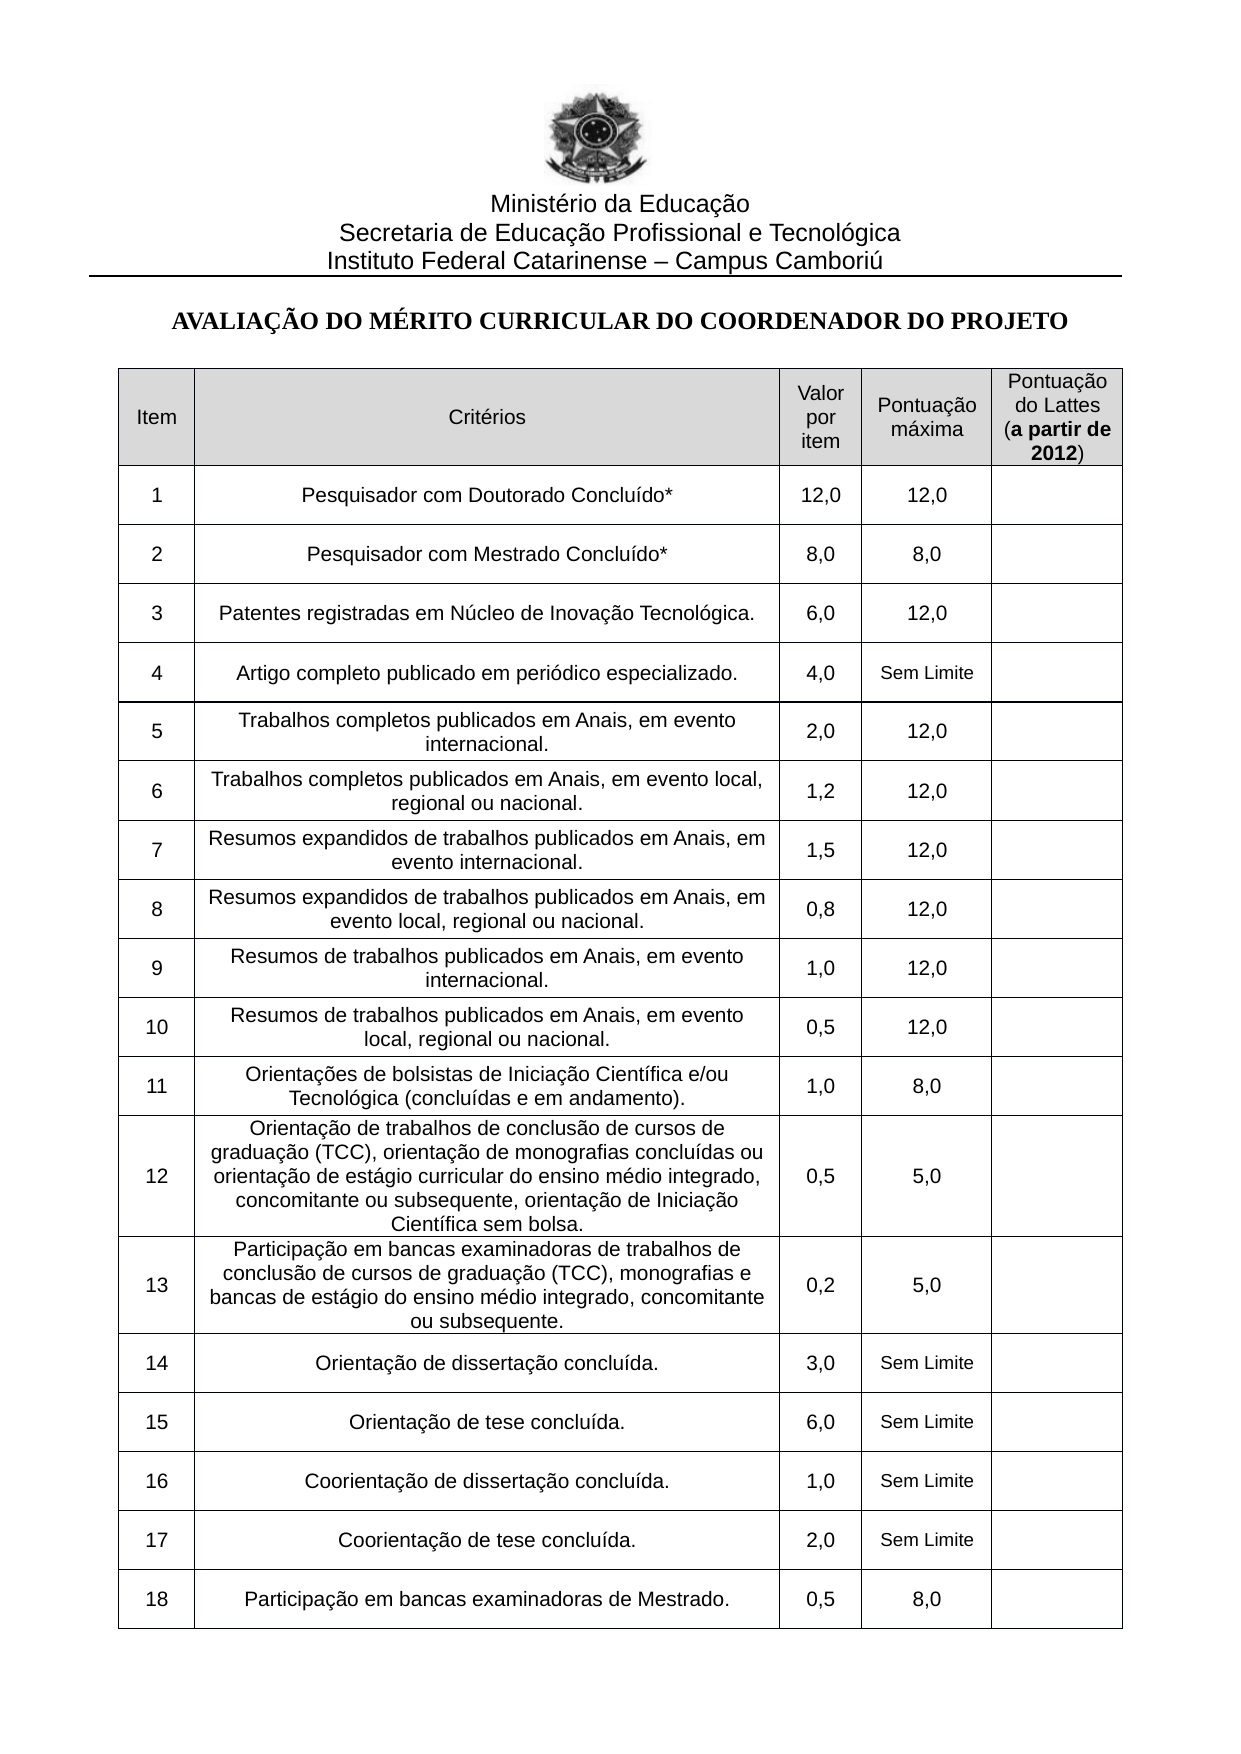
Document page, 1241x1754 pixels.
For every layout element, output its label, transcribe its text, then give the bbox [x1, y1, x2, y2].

table_cell 16 [119, 1452, 194, 1510]
table_cell Participação em bancas examinadoras de trabalhos de conclusão de cursos de graduação (TCC), monografias e bancas de estágio do ensino médio integrado, concomitante ou subsequente. [195, 1237, 779, 1332]
table_cell 12,0 [862, 466, 991, 524]
table_cell 2,0 [780, 703, 861, 760]
table_cell [992, 1116, 1122, 1236]
text AVALIAÇÃO DO MÉRITO CURRICULAR DO COORDENADOR DO PROJETO [118, 306, 1122, 335]
table_header Item [119, 369, 194, 465]
table_cell Pesquisador com Doutorado Concluído* [195, 466, 779, 524]
table_cell [992, 1452, 1122, 1510]
table_cell 1 [119, 466, 194, 524]
table_cell 6,0 [780, 584, 861, 642]
table_cell 6,0 [780, 1393, 861, 1451]
table_cell Resumos expandidos de trabalhos publicados em Anais, em evento local, regional ou nacional. [195, 880, 779, 938]
table_cell [992, 1334, 1122, 1392]
table_cell 1,0 [780, 1452, 861, 1510]
table_cell Sem Limite [862, 1452, 991, 1510]
table_cell Sem Limite [862, 1334, 991, 1392]
table_cell [992, 525, 1122, 583]
table_cell 0,2 [780, 1237, 861, 1332]
table_cell 12,0 [862, 821, 991, 878]
table_cell 8,0 [780, 525, 861, 583]
table_cell [992, 998, 1122, 1056]
table_cell [992, 466, 1122, 524]
table_cell Orientação de tese concluída. [195, 1393, 779, 1451]
table_cell 10 [119, 998, 194, 1056]
table_cell Sem Limite [862, 1511, 991, 1569]
table_cell [992, 1237, 1122, 1332]
table_cell 9 [119, 939, 194, 997]
table_header Pontuação máxima [862, 369, 991, 465]
table_cell 12 [119, 1116, 194, 1236]
table_cell 12,0 [862, 939, 991, 997]
table_cell 5,0 [862, 1237, 991, 1332]
table_cell Coorientação de dissertação concluída. [195, 1452, 779, 1510]
table_cell 0,8 [780, 880, 861, 938]
table_cell 7 [119, 821, 194, 878]
table_cell 0,5 [780, 998, 861, 1056]
table_cell 8 [119, 880, 194, 938]
table_cell 17 [119, 1511, 194, 1569]
table_cell Sem Limite [862, 1393, 991, 1451]
table_cell [992, 939, 1122, 997]
table_cell 12,0 [862, 761, 991, 819]
table_cell [992, 1570, 1122, 1628]
table_cell 6 [119, 761, 194, 819]
table_cell 15 [119, 1393, 194, 1451]
table_cell 13 [119, 1237, 194, 1332]
table_cell 1,5 [780, 821, 861, 878]
table_cell Orientação de dissertação concluída. [195, 1334, 779, 1392]
table_header Valor por item [780, 369, 861, 465]
table_cell [992, 584, 1122, 642]
table_cell [992, 1057, 1122, 1115]
table_cell Patentes registradas em Núcleo de Inovação Tecnológica. [195, 584, 779, 642]
table_cell Participação em bancas examinadoras de Mestrado. [195, 1570, 779, 1628]
table_cell [992, 1511, 1122, 1569]
table_cell 4,0 [780, 643, 861, 701]
table_cell 4 [119, 643, 194, 701]
table_cell [992, 761, 1122, 819]
table_cell 1,2 [780, 761, 861, 819]
table_cell Pesquisador com Mestrado Concluído* [195, 525, 779, 583]
table_cell 8,0 [862, 1570, 991, 1628]
table_cell [992, 880, 1122, 938]
table_cell Resumos de trabalhos publicados em Anais, em evento local, regional ou nacional. [195, 998, 779, 1056]
table_cell [992, 821, 1122, 878]
table_cell Sem Limite [862, 643, 991, 701]
table_header Critérios [195, 369, 779, 465]
table_cell 2 [119, 525, 194, 583]
table_cell 2,0 [780, 1511, 861, 1569]
table_cell [992, 703, 1122, 760]
table_cell 3 [119, 584, 194, 642]
table_cell 14 [119, 1334, 194, 1392]
table_cell 5,0 [862, 1116, 991, 1236]
table_cell Artigo completo publicado em periódico especializado. [195, 643, 779, 701]
table_cell 11 [119, 1057, 194, 1115]
table_cell 0,5 [780, 1570, 861, 1628]
table_cell [992, 643, 1122, 701]
table_cell Trabalhos completos publicados em Anais, em evento internacional. [195, 703, 779, 760]
table_cell 12,0 [862, 880, 991, 938]
table_cell 5 [119, 703, 194, 760]
table_cell 3,0 [780, 1334, 861, 1392]
table_cell Coorientação de tese concluída. [195, 1511, 779, 1569]
table_cell 12,0 [862, 703, 991, 760]
table_header Pontuação do Lattes (a partir de 2012) [992, 369, 1122, 465]
table_cell 1,0 [780, 939, 861, 997]
table_cell 8,0 [862, 525, 991, 583]
table_cell 1,0 [780, 1057, 861, 1115]
table_cell 0,5 [780, 1116, 861, 1236]
table_cell 8,0 [862, 1057, 991, 1115]
table_cell 18 [119, 1570, 194, 1628]
table_cell 12,0 [862, 584, 991, 642]
table_cell [992, 1393, 1122, 1451]
table_cell Orientação de trabalhos de conclusão de cursos de graduação (TCC), orientação de monografias concluídas ou orientação de estágio curricular do ensino médio integrado, concomitante ou subsequente, orientação de Iniciação Científica sem bolsa. [195, 1116, 779, 1236]
table_cell Orientações de bolsistas de Iniciação Científica e/ou Tecnológica (concluídas e em andamento). [195, 1057, 779, 1115]
table_cell Trabalhos completos publicados em Anais, em evento local, regional ou nacional. [195, 761, 779, 819]
table_cell Resumos expandidos de trabalhos publicados em Anais, em evento internacional. [195, 821, 779, 878]
table_cell 12,0 [780, 466, 861, 524]
table_cell Resumos de trabalhos publicados em Anais, em evento internacional. [195, 939, 779, 997]
table_cell 12,0 [862, 998, 991, 1056]
